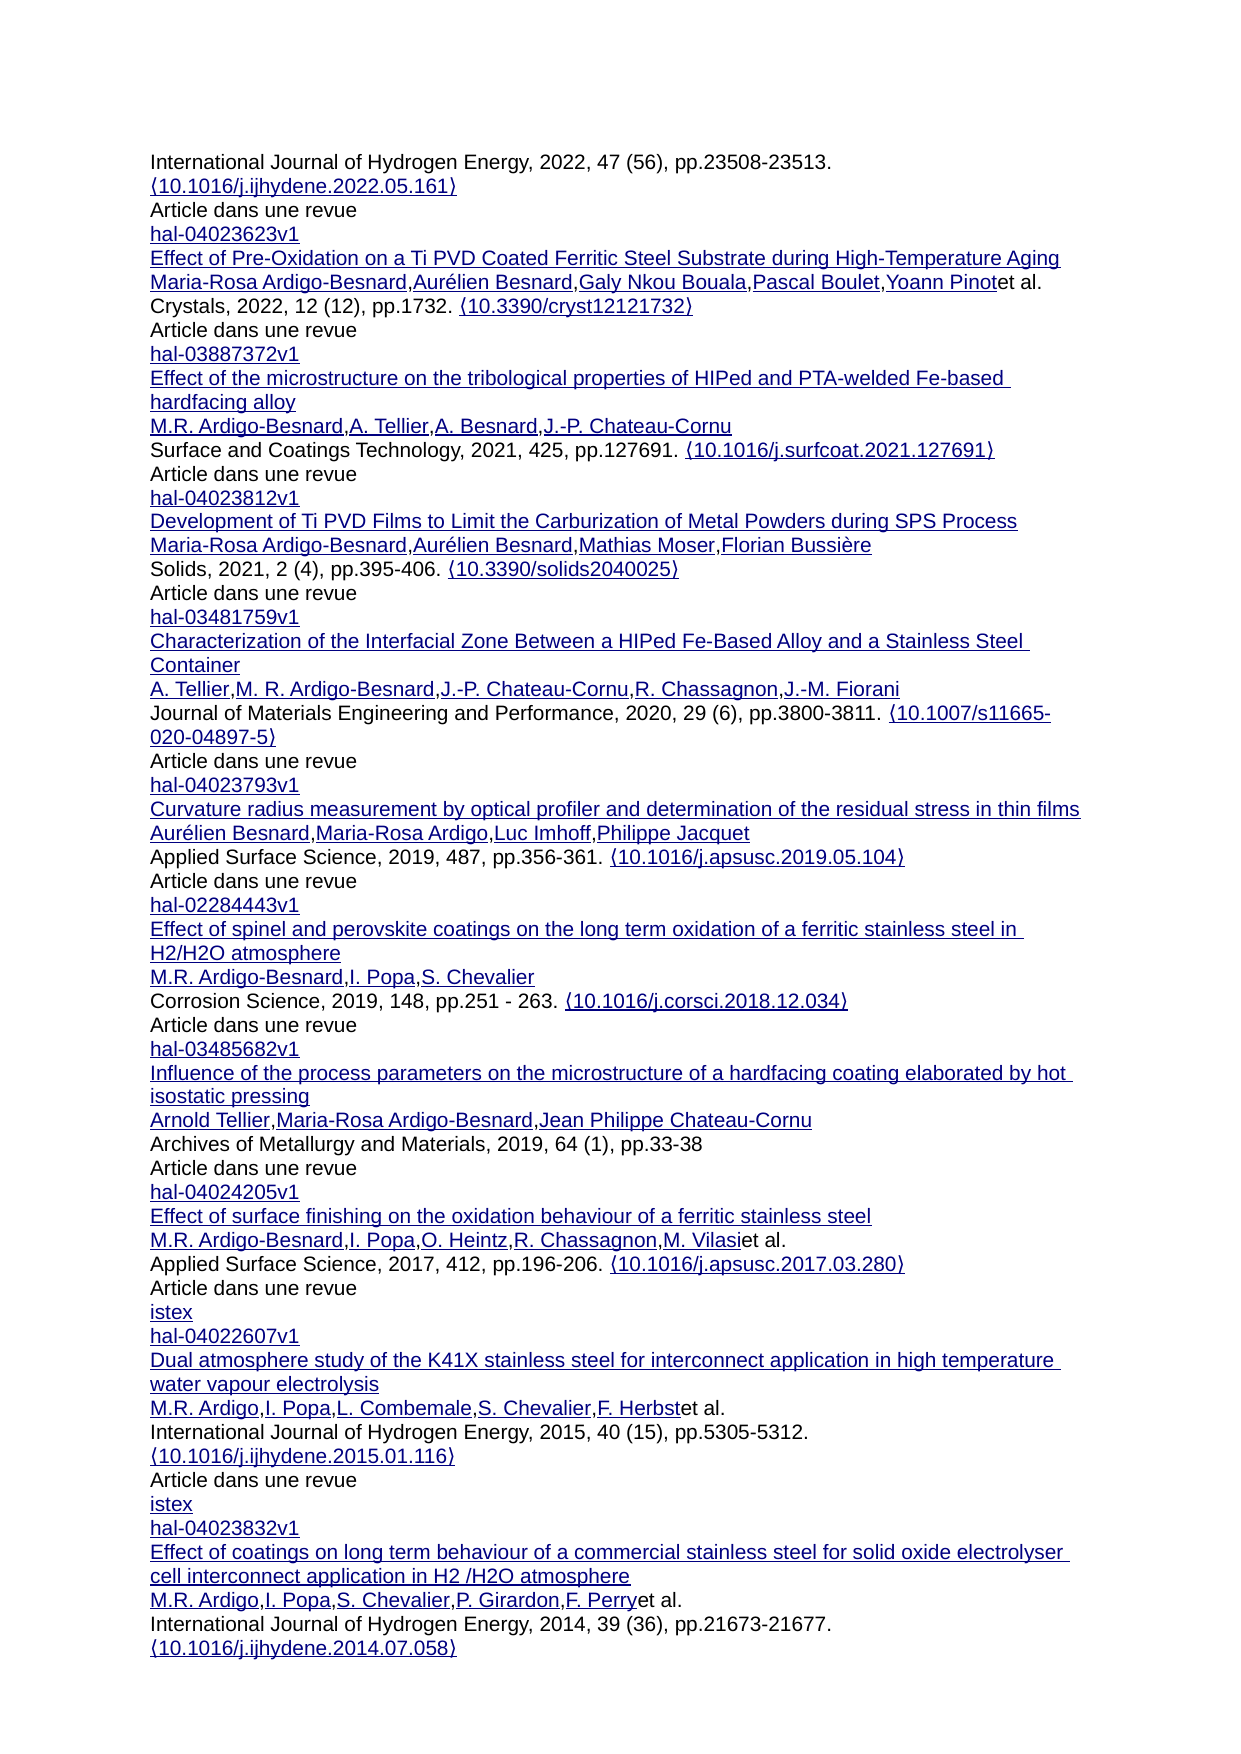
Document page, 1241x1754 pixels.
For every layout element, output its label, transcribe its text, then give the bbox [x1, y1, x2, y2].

table_cell Effect of coatings on long term behaviour of a commercial stainless steel for solid oxide electrolyser cell interconnect application in H2 /H2O atmosphere M.R. Ardigo,I. Popa,S. Chevalier,P. Girardon,F. Perryet al. International Journal of Hydrogen Energy, 2014, 39 (36), pp.21673-21677. ⟨10.1016/j.ijhydene.2014.07.058⟩ [150, 1540, 1090, 1659]
table_cell Effect of spinel and perovskite coatings on the long term oxidation of a ferritic stainless steel in H2/H2O atmosphere M.R. Ardigo-Besnard,I. Popa,S. Chevalier Corrosion Science, 2019, 148, pp.251 - 263. ⟨10.1016/j.corsci.2018.12.034⟩ Article dans une revue hal-03485682v1 [150, 917, 1090, 1060]
table_cell Effect of the microstructure on the tribological properties of HIPed and PTA-welded Fe-based hardfacing alloy M.R. Ardigo-Besnard,A. Tellier,A. Besnard,J.-P. Chateau-Cornu Surface and Coatings Technology, 2021, 425, pp.127691. ⟨10.1016/j.surfcoat.2021.127691⟩ Article dans une revue hal-04023812v1 [150, 366, 1090, 509]
table_cell Curvature radius measurement by optical profiler and determination of the residual stress in thin films Aurélien Besnard,Maria-Rosa Ardigo,Luc Imhoff,Philippe Jacquet Applied Surface Science, 2019, 487, pp.356-361. ⟨10.1016/j.apsusc.2019.05.104⟩ Article dans une revue hal-02284443v1 [150, 797, 1090, 917]
table_cell Effect of Pre-Oxidation on a Ti PVD Coated Ferritic Steel Substrate during High-Temperature Aging Maria-Rosa Ardigo-Besnard,Aurélien Besnard,Galy Nkou Bouala,Pascal Boulet,Yoann Pinotet al. Crystals, 2022, 12 (12), pp.1732. ⟨10.3390/cryst12121732⟩ Article dans une revue hal-03887372v1 [150, 246, 1090, 366]
table_cell International Journal of Hydrogen Energy, 2022, 47 (56), pp.23508-23513. ⟨10.1016/j.ijhydene.2022.05.161⟩ Article dans une revue hal-04023623v1 [150, 150, 1090, 246]
table_cell Dual atmosphere study of the K41X stainless steel for interconnect application in high temperature water vapour electrolysis M.R. Ardigo,I. Popa,L. Combemale,S. Chevalier,F. Herbstet al. International Journal of Hydrogen Energy, 2015, 40 (15), pp.5305-5312. ⟨10.1016/j.ijhydene.2015.01.116⟩ Article dans une revue istex hal-04023832v1 [150, 1348, 1090, 1539]
table_cell Characterization of the Interfacial Zone Between a HIPed Fe-Based Alloy and a Stainless Steel Container A. Tellier,M. R. Ardigo-Besnard,J.-P. Chateau-Cornu,R. Chassagnon,J.-M. Fiorani Journal of Materials Engineering and Performance, 2020, 29 (6), pp.3800-3811. ⟨10.1007/s11665-020-04897-5⟩ Article dans une revue hal-04023793v1 [150, 629, 1090, 797]
table_cell Effect of surface finishing on the oxidation behaviour of a ferritic stainless steel M.R. Ardigo-Besnard,I. Popa,O. Heintz,R. Chassagnon,M. Vilasiet al. Applied Surface Science, 2017, 412, pp.196-206. ⟨10.1016/j.apsusc.2017.03.280⟩ Article dans une revue istex hal-04022607v1 [150, 1204, 1090, 1348]
table_cell Development of Ti PVD Films to Limit the Carburization of Metal Powders during SPS Process Maria-Rosa Ardigo-Besnard,Aurélien Besnard,Mathias Moser,Florian Bussière Solids, 2021, 2 (4), pp.395-406. ⟨10.3390/solids2040025⟩ Article dans une revue hal-03481759v1 [150, 509, 1090, 629]
table_cell Influence of the process parameters on the microstructure of a hardfacing coating elaborated by hot isostatic pressing Arnold Tellier,Maria-Rosa Ardigo-Besnard,Jean Philippe Chateau-Cornu Archives of Metallurgy and Materials, 2019, 64 (1), pp.33-38 Article dans une revue hal-04024205v1 [150, 1060, 1090, 1204]
